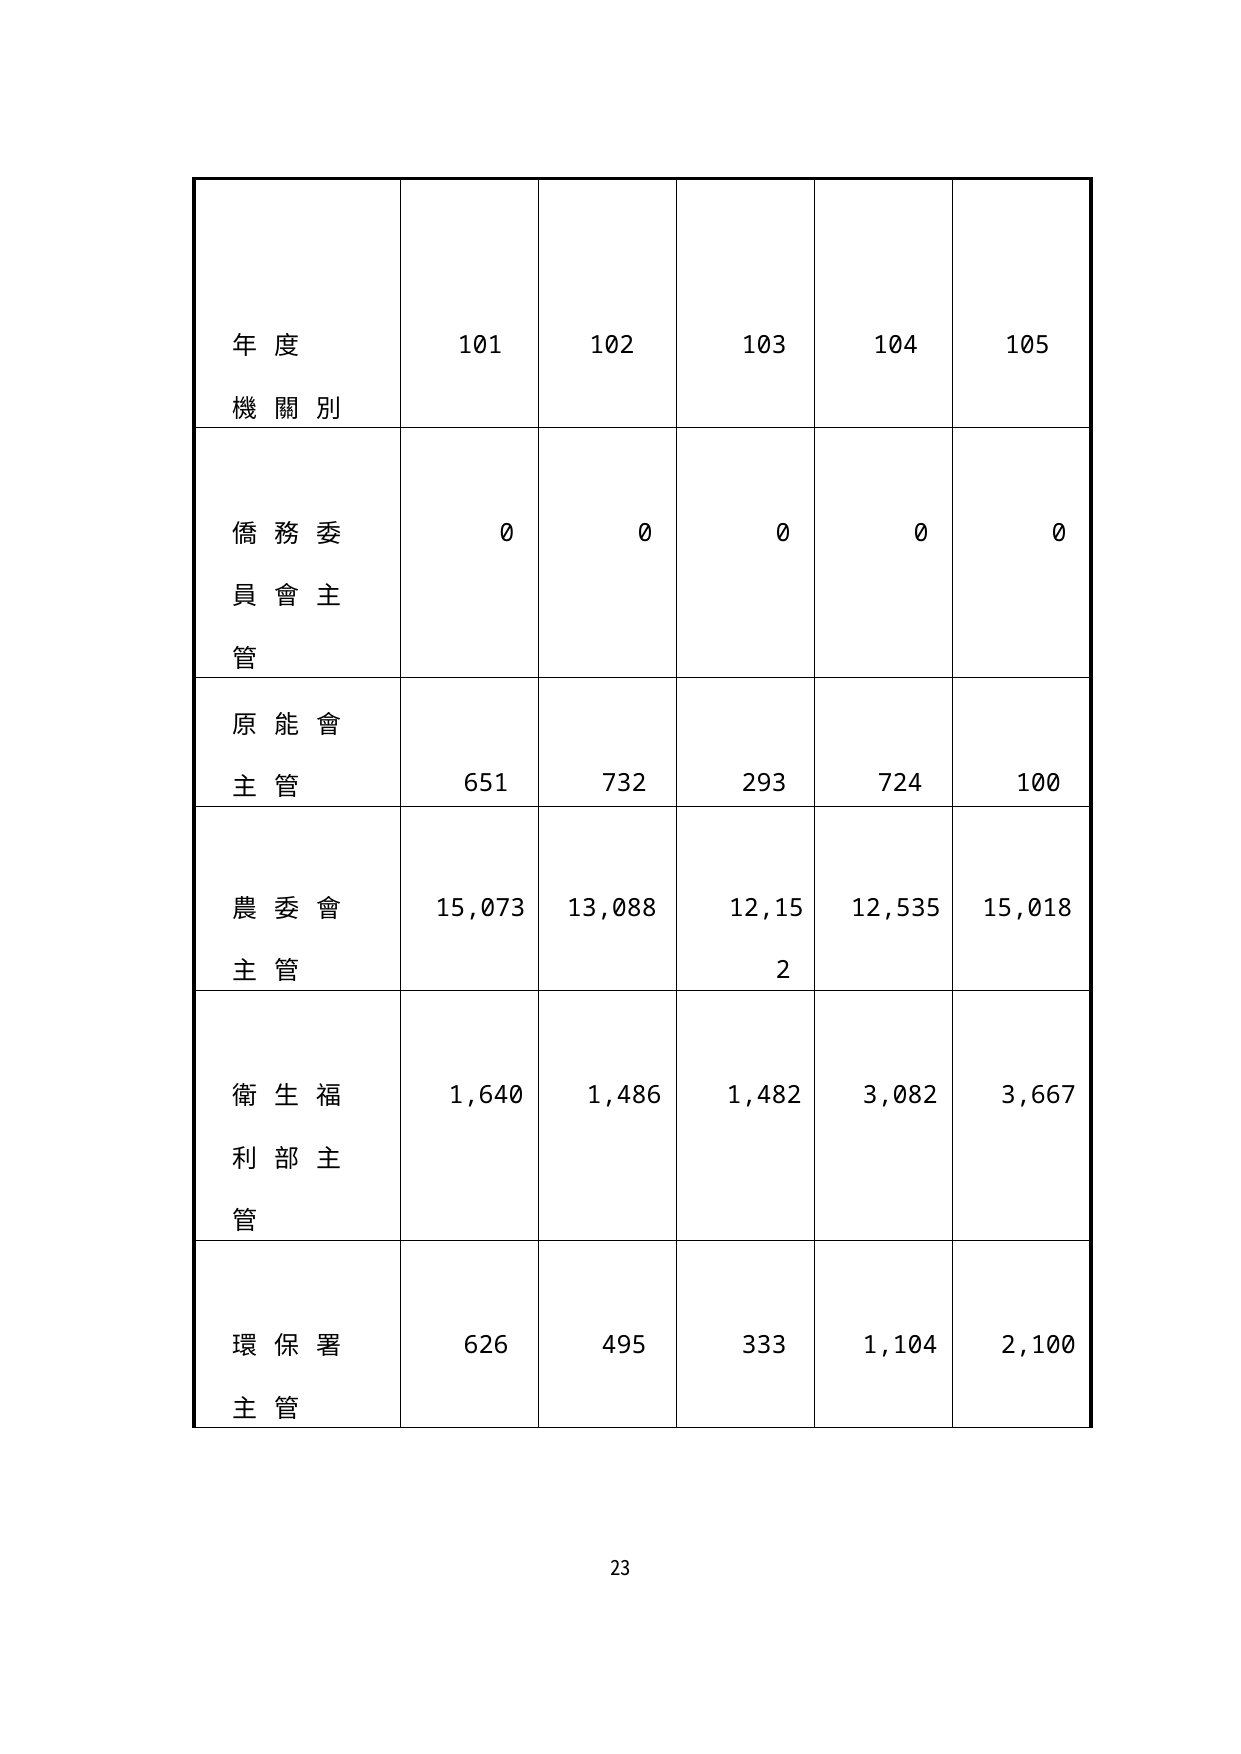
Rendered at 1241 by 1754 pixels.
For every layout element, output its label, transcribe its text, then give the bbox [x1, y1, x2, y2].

table_header 105 [953, 180, 1089, 427]
table_cell 農委會主管 [196, 807, 400, 990]
table_header 104 [815, 180, 952, 427]
table_cell 495 [539, 1241, 676, 1427]
table_cell 0 [401, 428, 538, 677]
table_cell 0 [677, 428, 814, 677]
table_cell 15,073 [401, 807, 538, 990]
table_cell 15,018 [953, 807, 1089, 990]
table_cell 3,082 [815, 991, 952, 1240]
table_cell 3,667 [953, 991, 1089, 1240]
table_cell 12,535 [815, 807, 952, 990]
table_cell 環保署主管 [196, 1241, 400, 1427]
table_cell 0 [539, 428, 676, 677]
table_cell 651 [401, 678, 538, 806]
table_header 102 [539, 180, 676, 427]
table_cell 732 [539, 678, 676, 806]
table_cell 293 [677, 678, 814, 806]
table_cell 100 [953, 678, 1089, 806]
table_cell 333 [677, 1241, 814, 1427]
table_cell 1,640 [401, 991, 538, 1240]
table_cell 原能會主管 [196, 678, 400, 806]
table_cell 僑務委員會主管 [196, 428, 400, 677]
table_cell 0 [953, 428, 1089, 677]
table_cell 1,104 [815, 1241, 952, 1427]
table_header 101 [401, 180, 538, 427]
table_cell 12,152 [677, 807, 814, 990]
table_cell 1,482 [677, 991, 814, 1240]
table_cell 1,486 [539, 991, 676, 1240]
table_cell 衛生福利部主管 [196, 991, 400, 1240]
table_header 103 [677, 180, 814, 427]
table_cell 724 [815, 678, 952, 806]
table_header 年度 機關別 [196, 180, 400, 427]
table_cell 626 [401, 1241, 538, 1427]
table_cell 0 [815, 428, 952, 677]
table_cell 13,088 [539, 807, 676, 990]
table_cell 2,100 [953, 1241, 1089, 1427]
